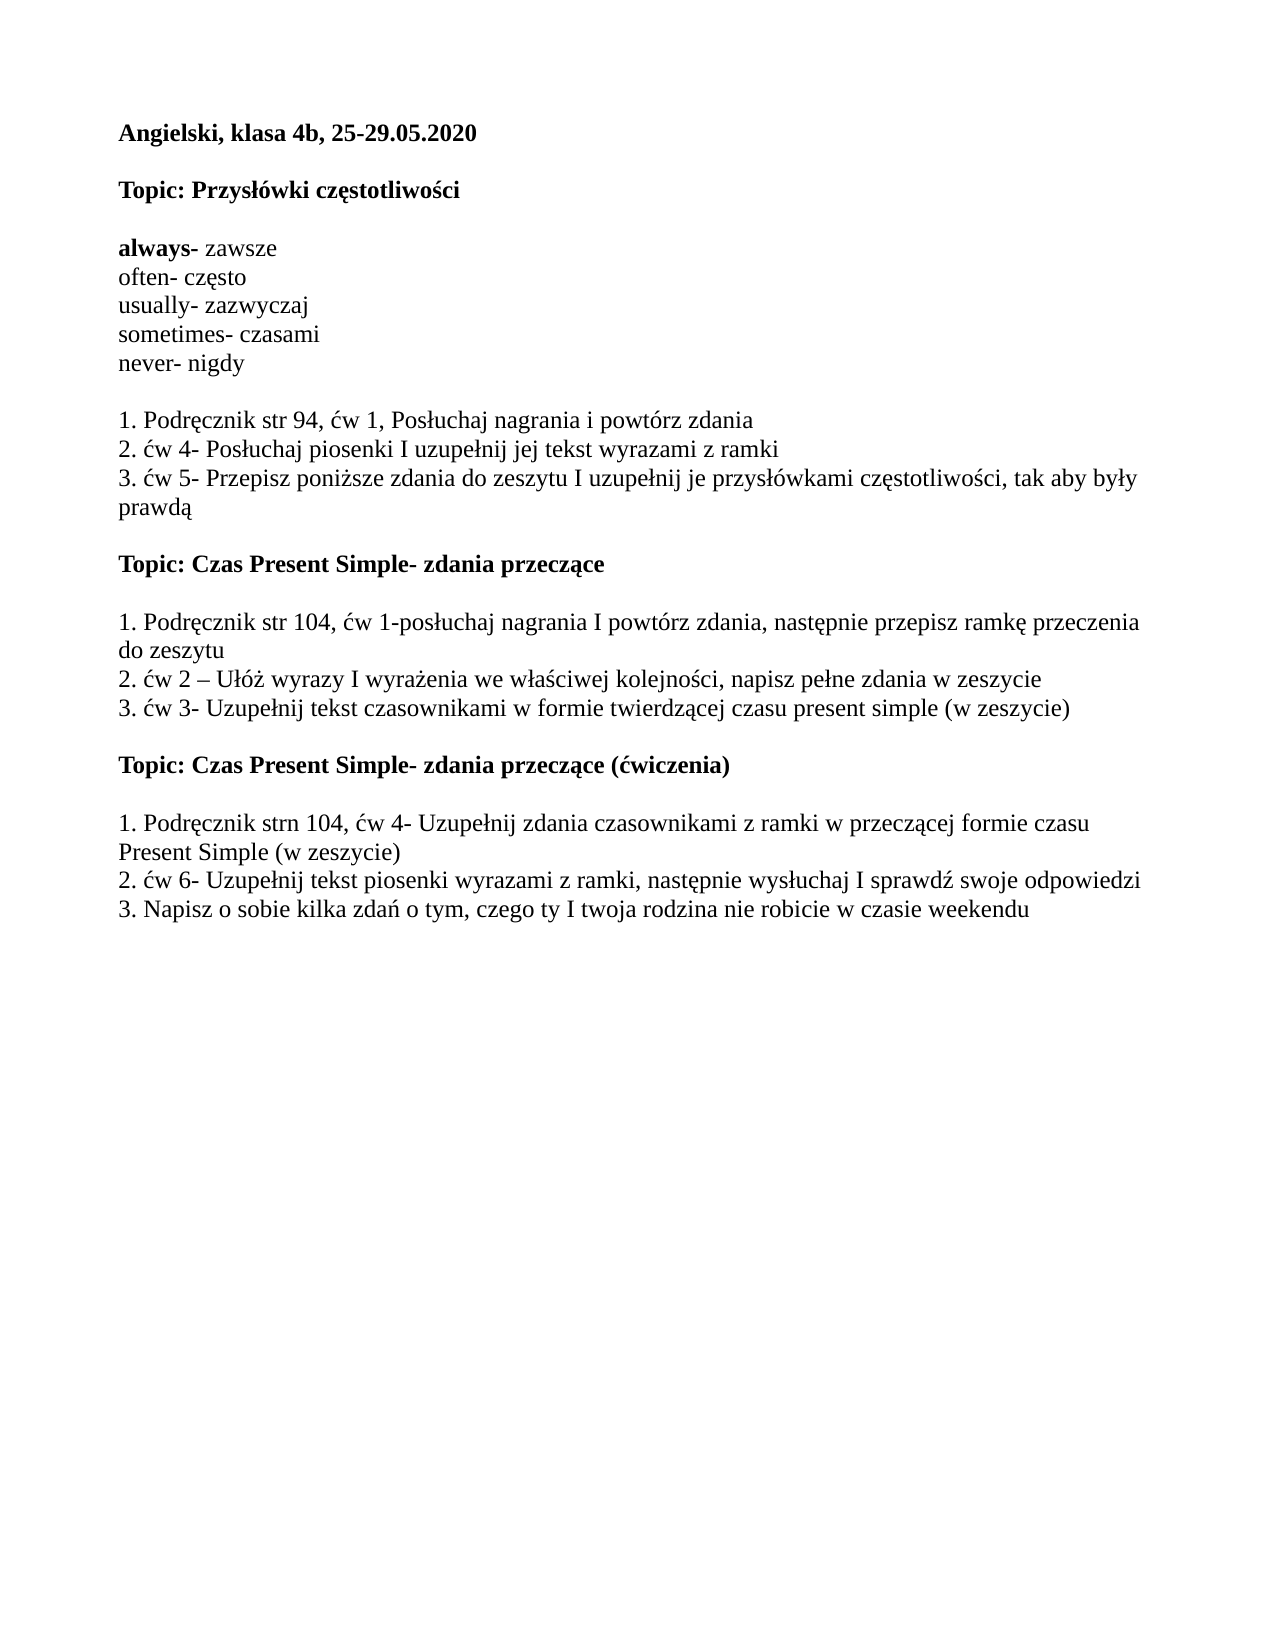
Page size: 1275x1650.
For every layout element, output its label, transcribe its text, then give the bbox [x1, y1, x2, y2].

text 3. Napisz o sobie kilka zdań o tym, czego ty I twoja rodzina nie robicie w czasie weekendu [118, 894, 1157, 923]
text always- zawsze [118, 233, 1157, 262]
text 3. ćw 5- Przepisz poniższe zdania do zeszytu I uzupełnij je przysłówkami częstotliwości, tak aby były prawdą [118, 463, 1157, 521]
text never- nigdy [118, 348, 1157, 377]
text Angielski, klasa 4b, 25-29.05.2020 [118, 118, 1157, 147]
text Topic: Czas Present Simple- zdania przeczące [118, 549, 1157, 578]
text Topic: Przysłówki częstotliwości [118, 176, 1157, 204]
text 1. Podręcznik str 94, ćw 1, Posłuchaj nagrania i powtórz zdania [118, 406, 1157, 434]
text 2. ćw 4- Posłuchaj piosenki I uzupełnij jej tekst wyrazami z ramki [118, 434, 1157, 463]
text 2. ćw 2 – Ułóż wyrazy I wyrażenia we właściwej kolejności, napisz pełne zdania w zeszycie [118, 664, 1157, 693]
text usually- zazwyczaj [118, 291, 1157, 319]
text 1. Podręcznik str 104, ćw 1-posłuchaj nagrania I powtórz zdania, następnie przepisz ramkę przeczenia do zeszytu [118, 607, 1157, 664]
text 1. Podręcznik strn 104, ćw 4- Uzupełnij zdania czasownikami z ramki w przeczącej formie czasu Present Simple (w zeszycie) [118, 808, 1157, 866]
text 3. ćw 3- Uzupełnij tekst czasownikami w formie twierdzącej czasu present simple (w zeszycie) [118, 693, 1157, 722]
text sometimes- czasami [118, 319, 1157, 348]
text often- często [118, 262, 1157, 291]
text Topic: Czas Present Simple- zdania przeczące (ćwiczenia) [118, 751, 1157, 779]
text 2. ćw 6- Uzupełnij tekst piosenki wyrazami z ramki, następnie wysłuchaj I sprawdź swoje odpowiedzi [118, 866, 1157, 894]
